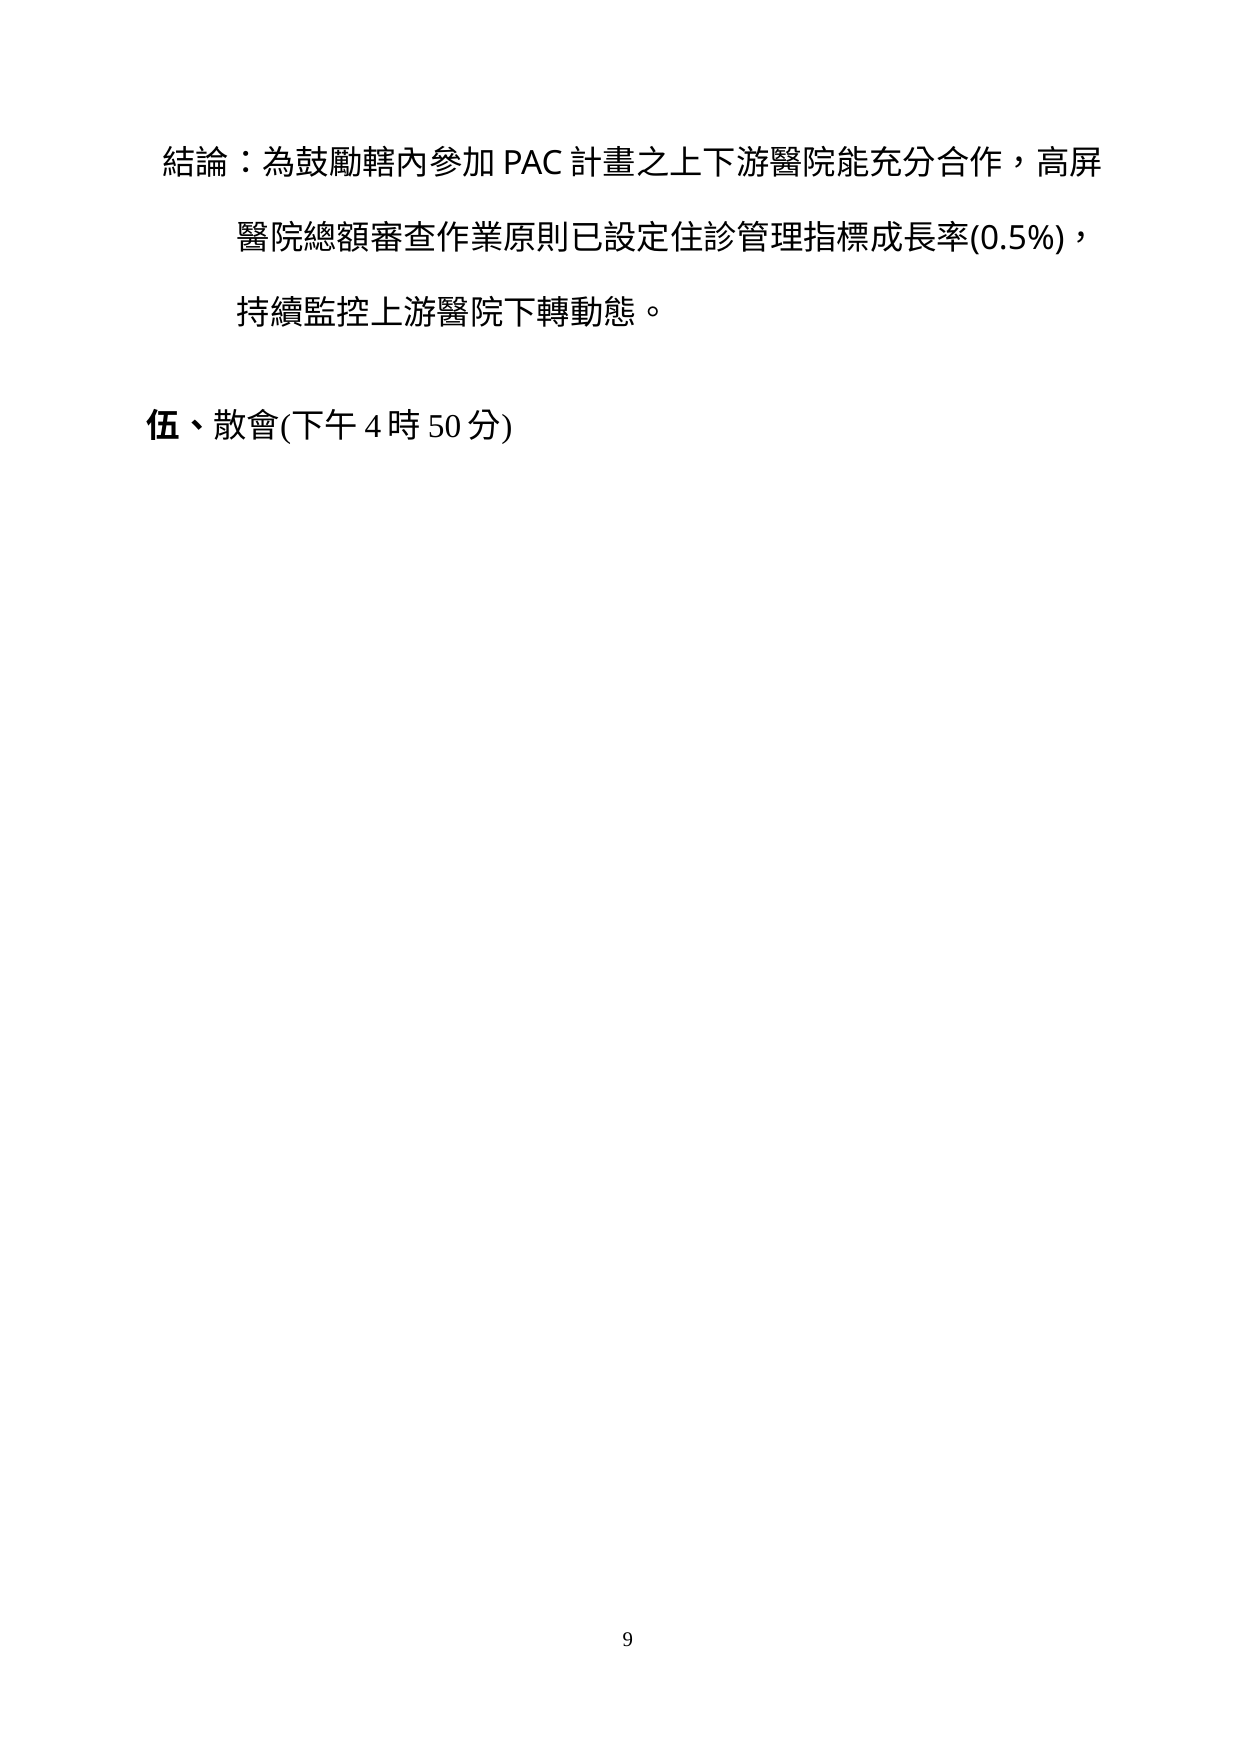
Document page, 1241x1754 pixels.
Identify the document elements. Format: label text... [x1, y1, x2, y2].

text 伍、散會(下午4時50分) [146, 385, 1107, 460]
text 結論：為鼓勵轄內參加PAC計畫之上下游醫院能充分合作，高屏醫院總額審查作業原則已設定住診管理指標成長率(0.5%)，持續監控上游醫院下轉動態。 [162, 123, 1107, 348]
